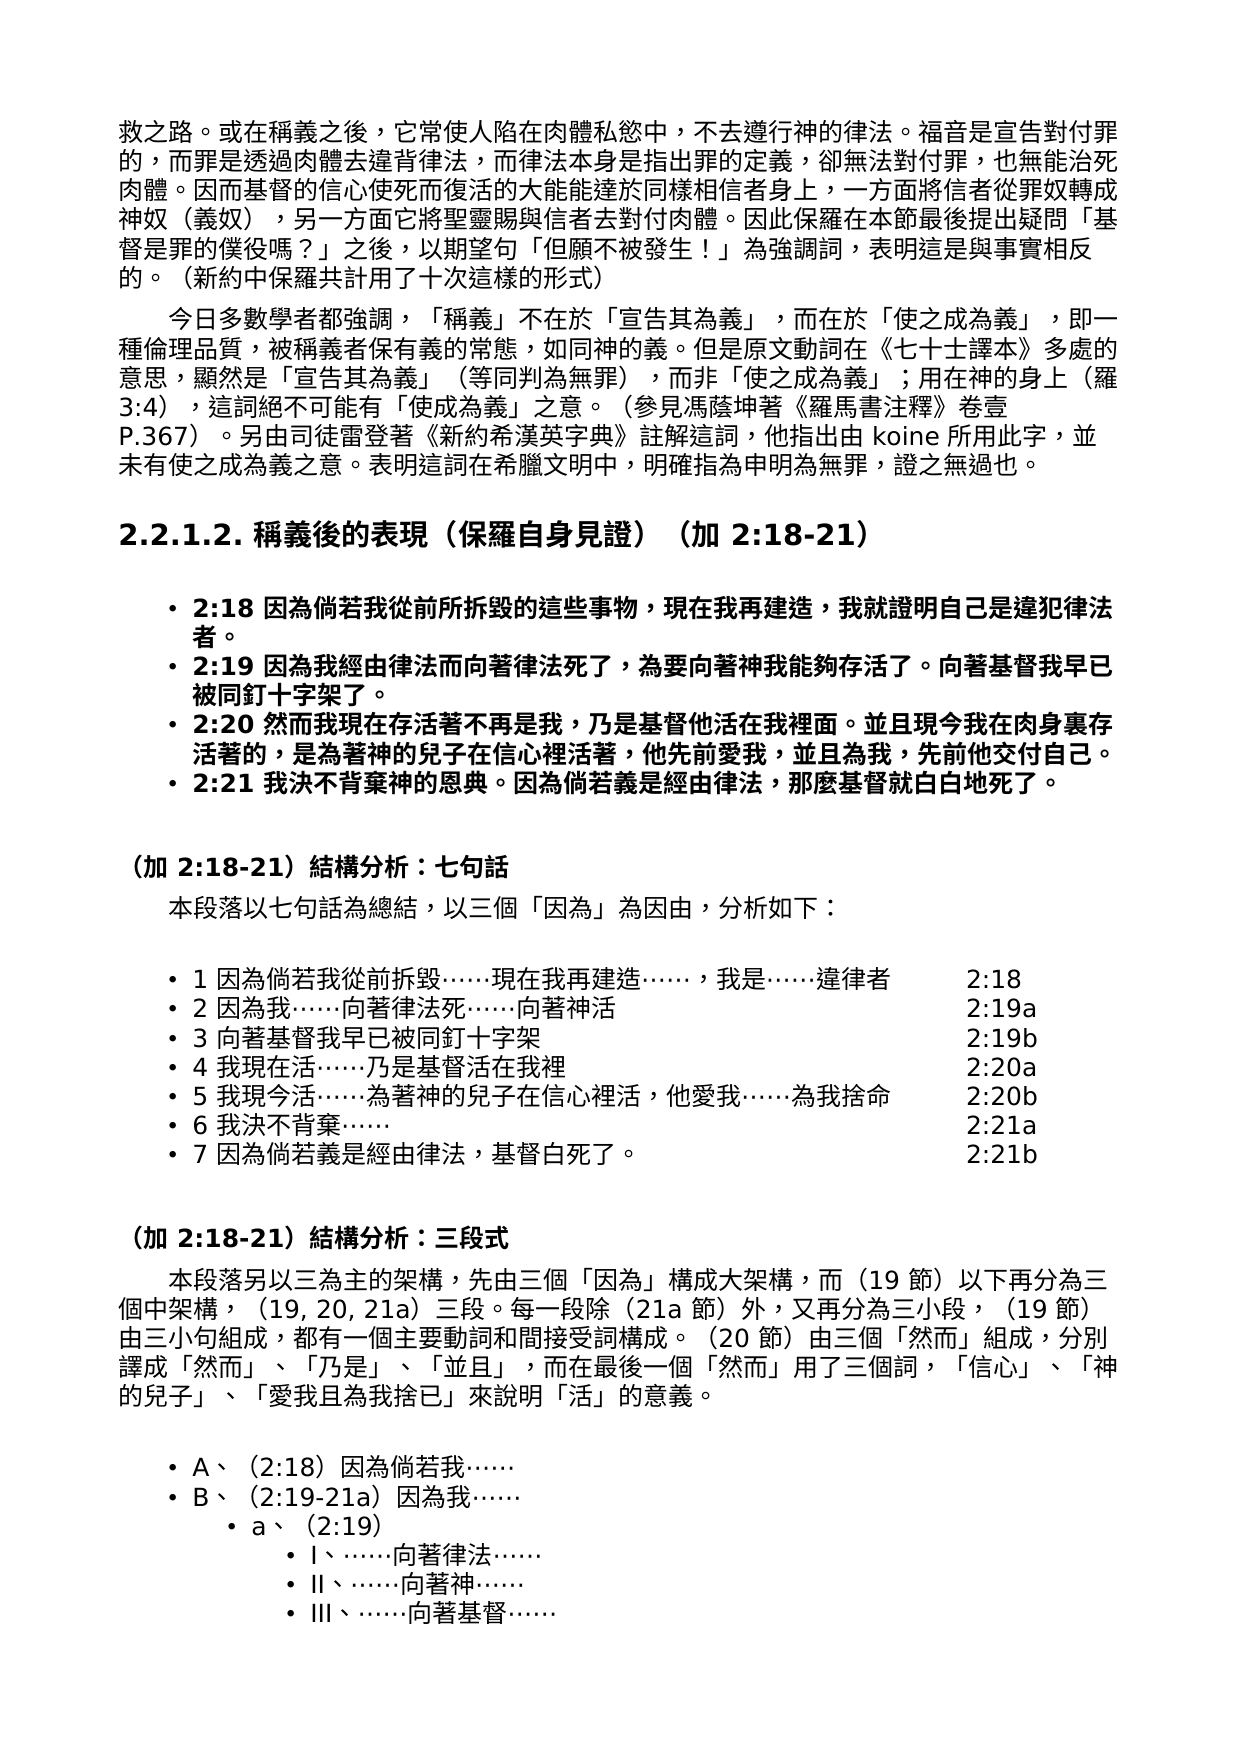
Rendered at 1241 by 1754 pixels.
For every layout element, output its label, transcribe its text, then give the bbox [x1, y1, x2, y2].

text 本段落另以三為主的架構，先由三個「因為」構成大架構，而（19 節）以下再分為三個中架構，（19, 20, 21a）三段。每一段除（21a 節）外，又再分為三小段，（19 節）由三小句組成，都有一個主要動詞和間接受詞構成。（20 節）由三個「然而」組成，分別譯成「然而」、「乃是」、「並且」，而在最後一個「然而」用了三個詞，「信心」、「神的兒子」、「愛我且為我捨已」來說明「活」的意義。 [118, 1266, 1122, 1412]
text 今日多數學者都強調，「稱義」不在於「宣告其為義」，而在於「使之成為義」，即一種倫理品質，被稱義者保有義的常態，如同神的義。但是原文動詞在《七十士譯本》多處的意思，顯然是「宣告其為義」（等同判為無罪），而非「使之成為義」；用在神的身上（羅 3:4），這詞絕不可能有「使成為義」之意。（參見馮蔭坤著《羅馬書注釋》卷壹 P.367）。另由司徒雷登著《新約希漢英字典》註解這詞，他指出由 koine 所用此字，並未有使之成為義之意。表明這詞在希臘文明中，明確指為申明為無罪，證之無過也。 [118, 306, 1122, 481]
list 3 向著基督我早已被同釘十字架 2:19b [177, 1024, 1122, 1053]
list 2:19 因為我經由律法而向著律法死了，為要向著神我能夠存活了。向著基督我早已被同釘十字架了。 [177, 652, 1122, 711]
list I、⋯⋯向著律法⋯⋯ [295, 1541, 1122, 1570]
list III、⋯⋯向著基督⋯⋯ [295, 1599, 1122, 1629]
list B、（2:19-21a）因為我⋯⋯ [177, 1483, 1122, 1512]
list 4 我現在活⋯⋯乃是基督活在我裡 2:20a [177, 1053, 1122, 1082]
list A、（2:18）因為倘若我⋯⋯ [177, 1454, 1122, 1483]
list 1 因為倘若我從前拆毀⋯⋯現在我再建造⋯⋯，我是⋯⋯違律者 2:18 [177, 966, 1122, 995]
subtitle 2.2.1.2. 稱義後的表現（保羅自身見證）（加 2:18-21） [118, 518, 1122, 552]
text 救之路。或在稱義之後，它常使人陷在肉體私慾中，不去遵行神的律法。福音是宣告對付罪的，而罪是透過肉體去違背律法，而律法本身是指出罪的定義，卻無法對付罪，也無能治死肉體。因而基督的信心使死而復活的大能能達於同樣相信者身上，一方面將信者從罪奴轉成神奴（義奴），另一方面它將聖靈賜與信者去對付肉體。因此保羅在本節最後提出疑問「基督是罪的僕役嗎？」之後，以期望句「但願不被發生！」為強調詞，表明這是與事實相反的。（新約中保羅共計用了十次這樣的形式） [118, 118, 1122, 293]
text 本段落以七句話為總結，以三個「因為」為因由，分析如下： [118, 894, 1122, 923]
list 2:18 因為倘若我從前所拆毀的這些事物，現在我再建造，我就證明自己是違犯律法者。 [177, 594, 1122, 652]
subtitle （加 2:18-21）結構分析：三段式 [118, 1224, 1122, 1253]
list 2 因為我⋯⋯向著律法死⋯⋯向著神活 2:19a [177, 995, 1122, 1024]
list 5 我現今活⋯⋯為著神的兒子在信心裡活，他愛我⋯⋯為我捨命 2:20b [177, 1082, 1122, 1111]
list 6 我決不背棄⋯⋯ 2:21a [177, 1111, 1122, 1141]
list 2:20 然而我現在存活著不再是我，乃是基督他活在我裡面。並且現今我在肉身裏存活著的，是為著神的兒子在信心裡活著，他先前愛我，並且為我，先前他交付自己。 [177, 711, 1122, 769]
subtitle （加 2:18-21）結構分析：七句話 [118, 853, 1122, 882]
list II、⋯⋯向著神⋯⋯ [295, 1570, 1122, 1599]
list a、（2:19） [236, 1512, 1122, 1541]
list 2:21 我決不背棄神的恩典。因為倘若義是經由律法，那麼基督就白白地死了。 [177, 769, 1122, 798]
list 7 因為倘若義是經由律法，基督白死了。 2:21b [177, 1141, 1122, 1170]
